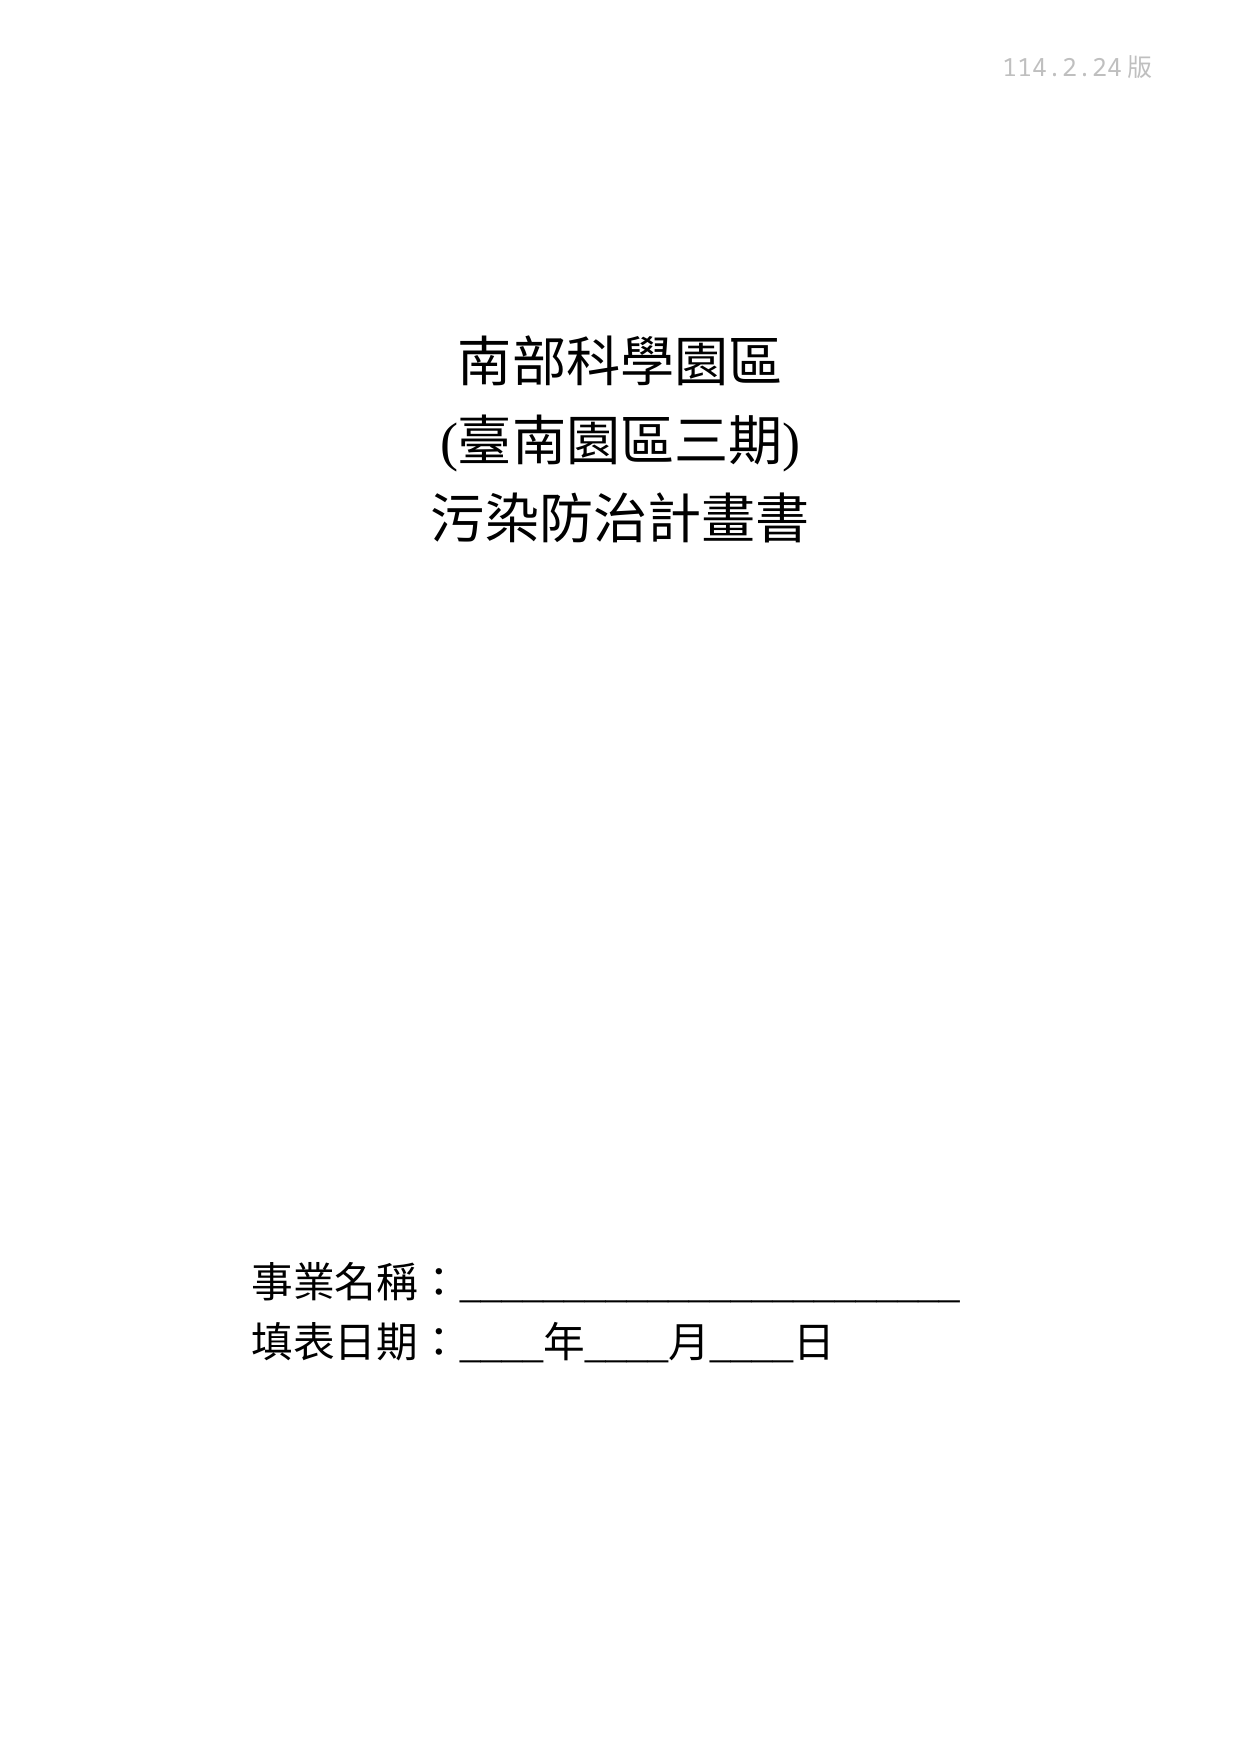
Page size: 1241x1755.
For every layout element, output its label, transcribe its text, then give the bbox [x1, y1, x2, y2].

text 污染防治計畫書 [89, 476, 1152, 554]
text 南部科學園區 [89, 319, 1152, 397]
text (臺南園區三期) [89, 397, 1152, 476]
text 填表日期：____年____月____日 [251, 1309, 1152, 1369]
text 事業名稱：________________________ [251, 1249, 1152, 1309]
